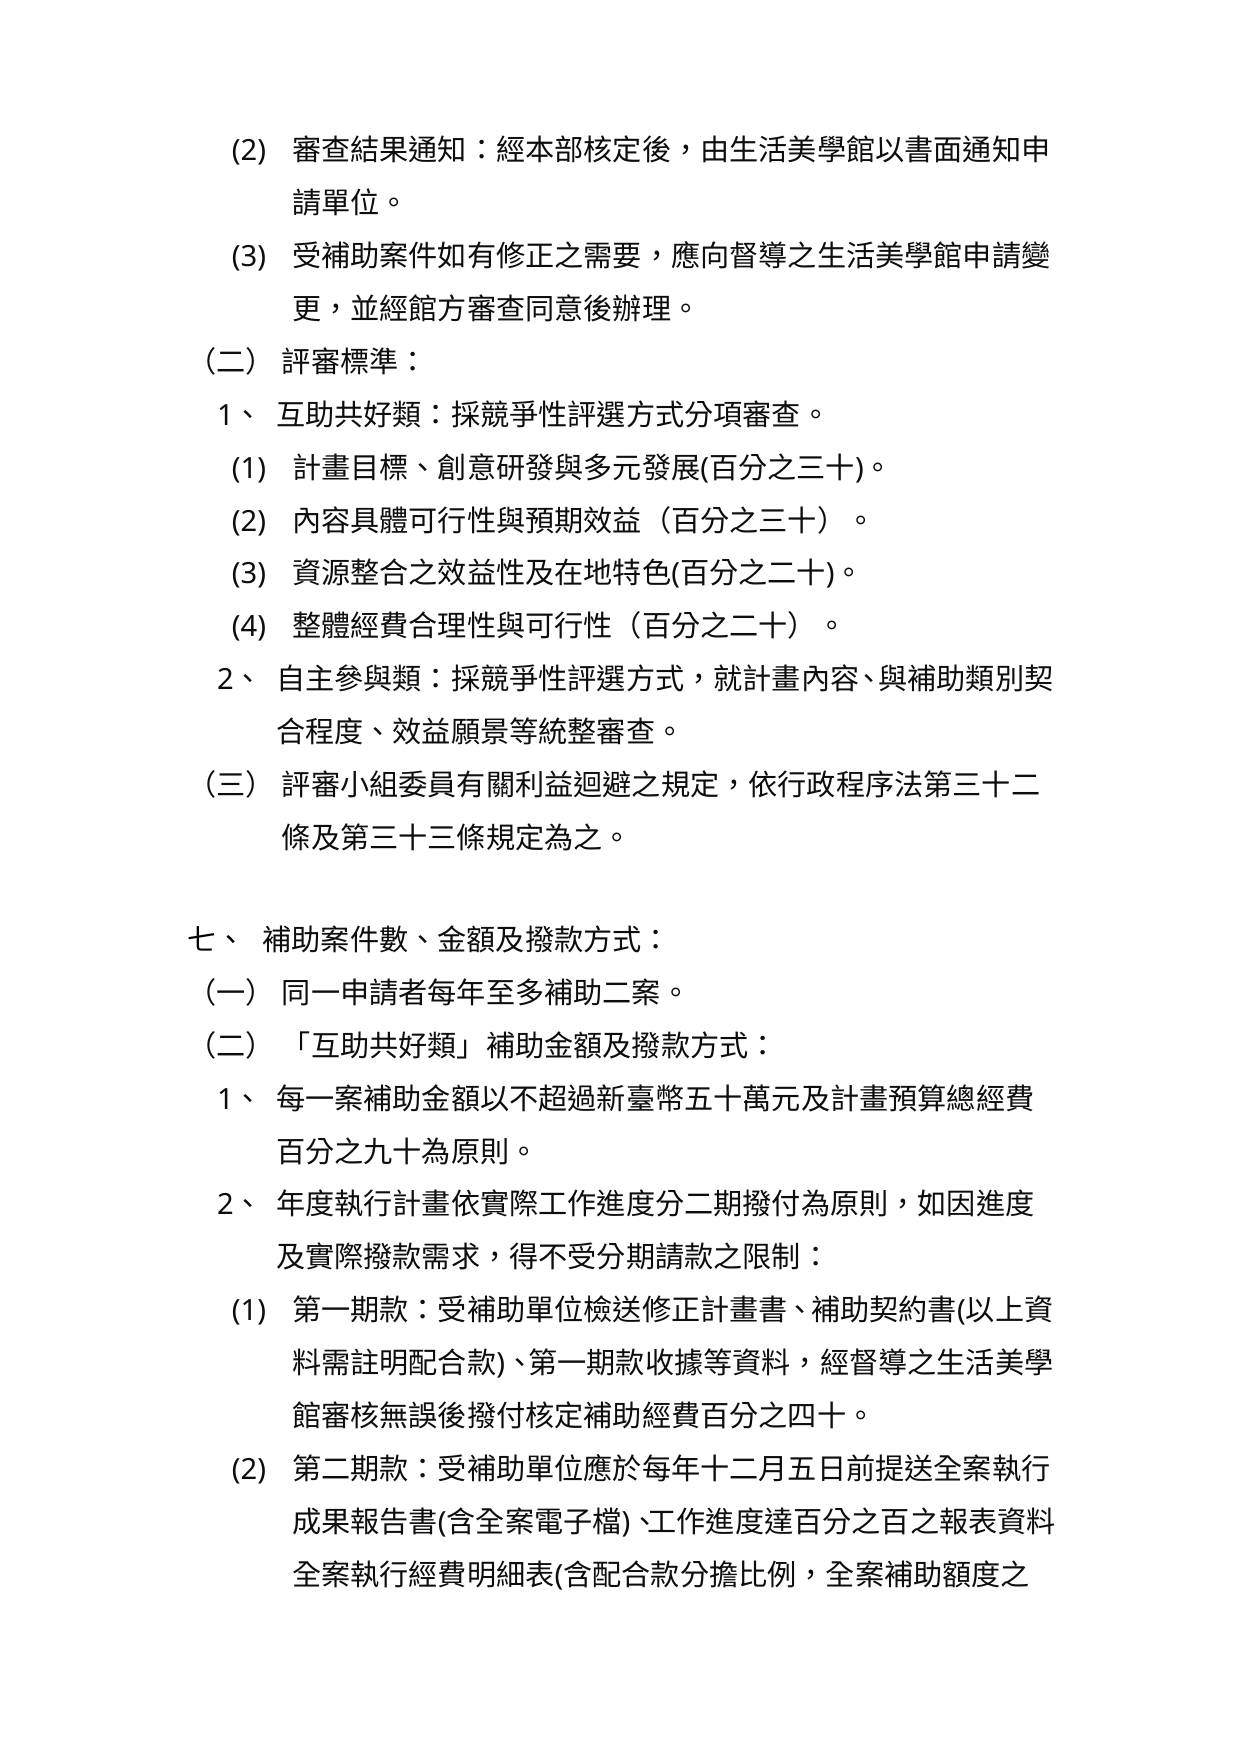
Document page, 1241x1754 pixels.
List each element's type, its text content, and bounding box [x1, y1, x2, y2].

list 計畫目標、創意研發與多元發展(百分之三十)。 [232, 444, 1053, 487]
list 同一申請者每年至多補助二案。 [187, 969, 1053, 1012]
list 補助案件數、金額及撥款方式： [187, 917, 1053, 959]
list 整體經費合理性與可行性（百分之二十）。 [232, 603, 1053, 645]
list 每一案補助金額以不超過新臺幣五十萬元及計畫預算總經費百分之九十為原則。 [217, 1075, 1053, 1170]
list 年度執行計畫依實際工作進度分二期撥付為原則，如因進度及實際撥款需求，得不受分期請款之限制： [217, 1181, 1053, 1276]
list 資源整合之效益性及在地特色(百分之二十)。 [232, 550, 1053, 592]
list 評審小組委員有關利益迴避之規定，依行政程序法第三十二條及第三十三條規定為之。 [187, 762, 1053, 857]
list 審查結果通知：經本部核定後，由生活美學館以書面通知申請單位。 [232, 127, 1053, 222]
list 評審標準： [187, 338, 1053, 381]
list 互助共好類：採競爭性評選方式分項審查。 [217, 391, 1053, 434]
list 第二期款：受補助單位應於每年十二月五日前提送全案執行成果報告書(含全案電子檔)、工作進度達百分之百之報表資料、全案執行經費明細表(含配合款分擔比例，全案補助額度之原始支出憑證)及第二期款收據，經督導之生活美學館審核通過後撥付核定補助經費百分之六十。 [232, 1445, 1053, 1593]
list 第一期款：受補助單位檢送修正計畫書、補助契約書(以上資料需註明配合款)、第一期款收據等資料，經督導之生活美學館審核無誤後撥付核定補助經費百分之四十。 [232, 1287, 1053, 1435]
list 受補助案件如有修正之需要，應向督導之生活美學館申請變更，並經館方審查同意後辦理。 [232, 233, 1053, 328]
list 內容具體可行性與預期效益（百分之三十）。 [232, 497, 1053, 539]
list 「互助共好類」補助金額及撥款方式： [187, 1022, 1053, 1065]
list 自主參與類：採競爭性評選方式，就計畫內容、與補助類別契合程度、效益願景等統整審查。 [217, 656, 1053, 751]
